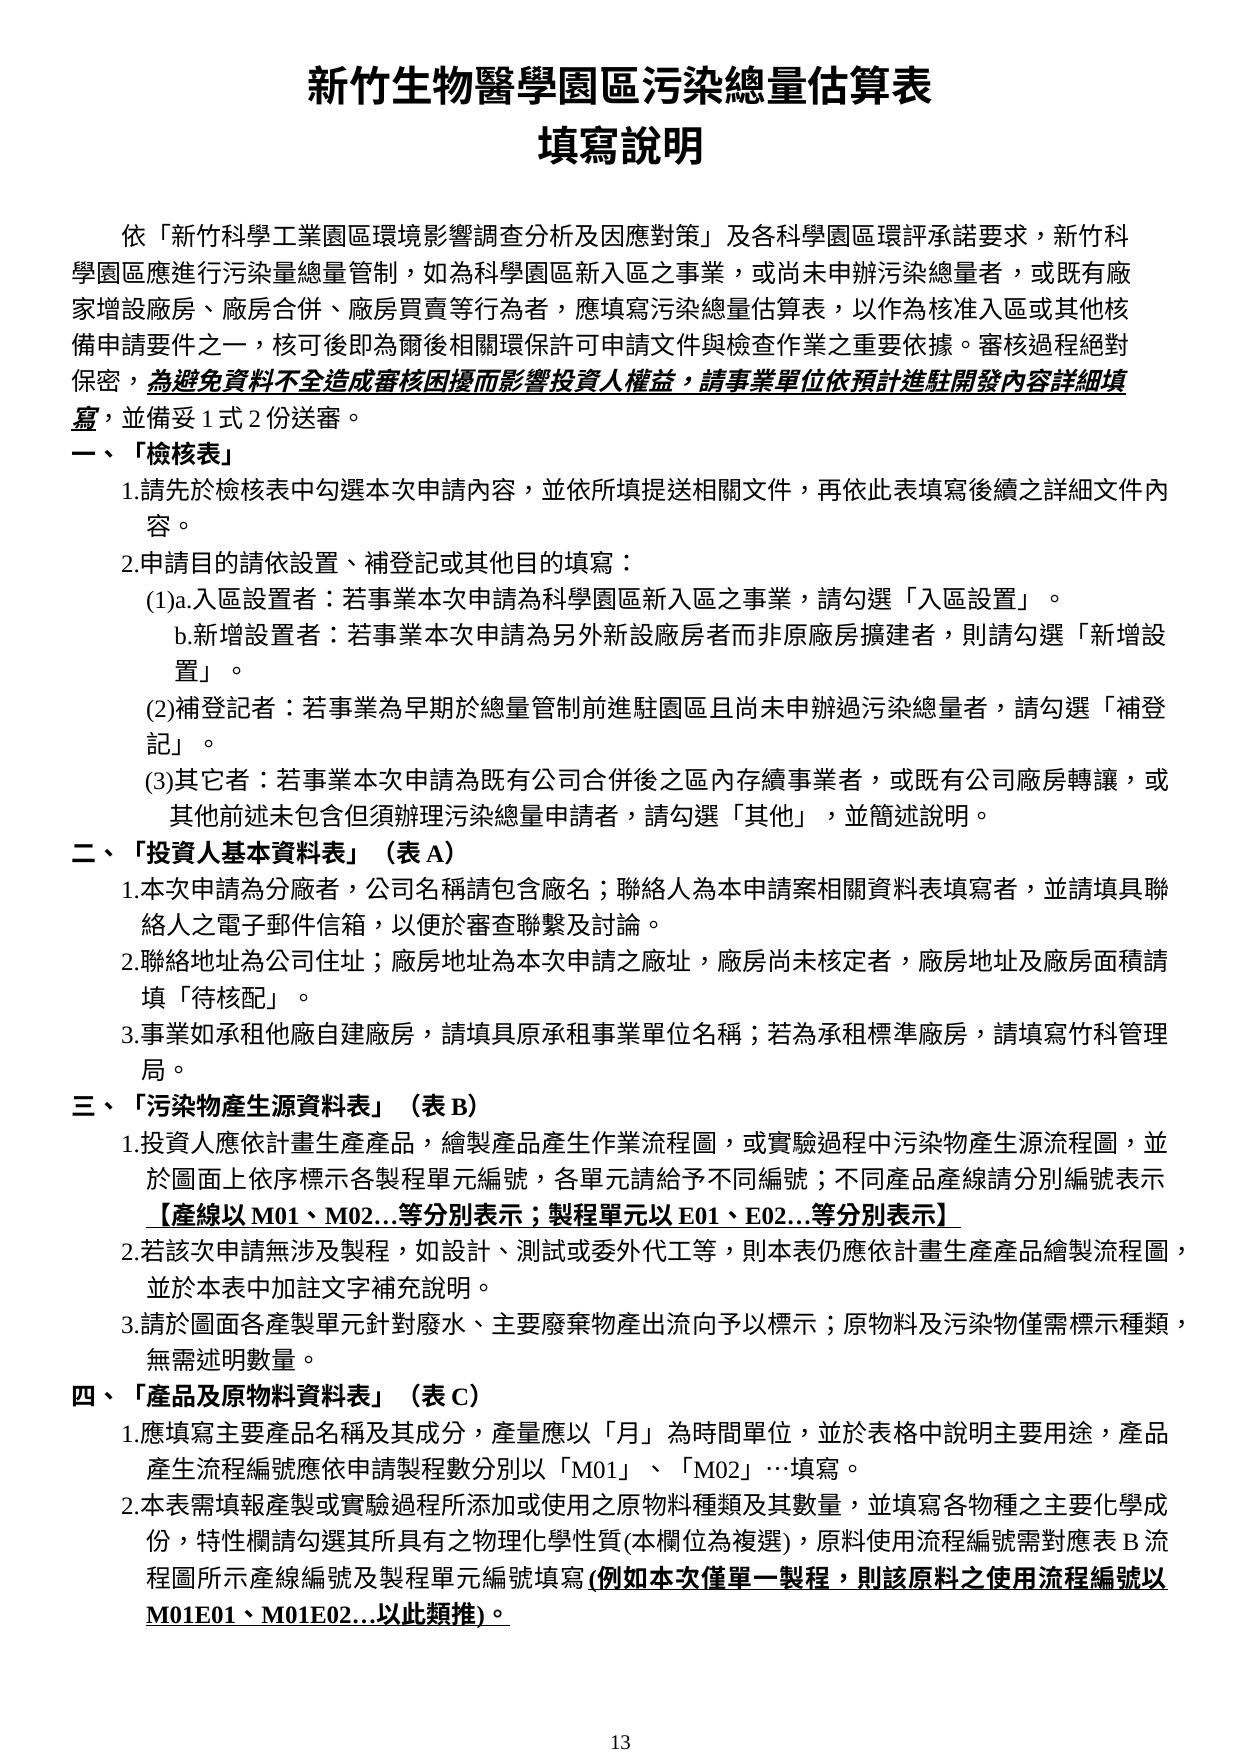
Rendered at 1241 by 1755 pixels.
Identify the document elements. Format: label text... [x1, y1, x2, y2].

text (3)其它者：若事業本次申請為既有公司合併後之區內存續事業者，或既有公司廠房轉讓，或其他前述未包含但須辦理污染總量申請者，請勾選「其他」，並簡述說明。 [144, 761, 1169, 833]
text 1.應填寫主要產品名稱及其成分，產量應以「月」為時間單位，並於表格中說明主要用途，產品產生流程編號應依申請製程數分別以「M01」、「M02」…填寫。 [121, 1413, 1169, 1486]
text 2.本表需填報產製或實驗過程所添加或使用之原物料種類及其數量，並填寫各物種之主要化學成份，特性欄請勾選其所具有之物理化學性質(本欄位為複選)，原料使用流程編號需對應表B流程圖所示產線編號及製程單元編號填寫(例如本次僅單一製程，則該原料之使用流程編號以M01E01、M01E02…以此類推)。 [121, 1486, 1169, 1631]
text 一、「檢核表」 [71, 434, 1169, 471]
text (2)補登記者：若事業為早期於總量管制前進駐園區且尚未申辦過污染總量者，請勾選「補登記」。 [146, 688, 1169, 761]
subtitle 三、「污染物產生源資料表」（表B） [71, 1087, 1169, 1123]
text 二、「投資人基本資料表」（表A） [71, 833, 1169, 869]
text 填寫說明 [71, 113, 1169, 174]
text 1.請先於檢核表中勾選本次申請內容，並依所填提送相關文件，再依此表填寫後續之詳細文件內容。 [121, 471, 1169, 543]
text 3.請於圖面各產製單元針對廢水、主要廢棄物產出流向予以標示；原物料及污染物僅需標示種類，無需述明數量。 [121, 1304, 1169, 1377]
text (1)a.入區設置者：若事業本次申請為科學園區新入區之事業，請勾選「入區設置」。 [146, 579, 1169, 616]
text 2.聯絡地址為公司住址；廠房地址為本次申請之廠址，廠房尚未核定者，廠房地址及廠房面積請填「待核配」。 [121, 942, 1169, 1014]
text 1.投資人應依計畫生產產品，繪製產品產生作業流程圖，或實驗過程中污染物產生源流程圖，並於圖面上依序標示各製程單元編號，各單元請給予不同編號；不同產品產線請分別編號表示。【產線以M01、M02…等分別表示；製程單元以E01、E02…等分別表示】 [121, 1123, 1169, 1232]
text 依「新竹科學工業園區環境影響調查分析及因應對策」及各科學園區環評承諾要求，新竹科學園區應進行污染量總量管制，如為科學園區新入區之事業，或尚未申辦污染總量者，或既有廠家增設廠房、廠房合併、廠房買賣等行為者，應填寫污染總量估算表，以作為核准入區或其他核備申請要件之一，核可後即為爾後相關環保許可申請文件與檢查作業之重要依據。審核過程絕對保密，為避免資料不全造成審核困擾而影響投資人權益，請事業單位依預計進駐開發內容詳細填寫，並備妥1式2份送審。 [71, 217, 1131, 434]
text 2.申請目的請依設置、補登記或其他目的填寫： [121, 543, 1169, 579]
text 2.若該次申請無涉及製程，如設計、測試或委外代工等，則本表仍應依計畫生產產品繪製流程圖，並於本表中加註文字補充說明。 [121, 1232, 1169, 1304]
text 3.事業如承租他廠自建廠房，請填具原承租事業單位名稱；若為承租標準廠房，請填寫竹科管理局。 [121, 1014, 1169, 1087]
text 四、「產品及原物料資料表」（表C） [71, 1377, 1169, 1413]
text 新竹生物醫學園區污染總量估算表 [71, 53, 1169, 113]
text 1.本次申請為分廠者，公司名稱請包含廠名；聯絡人為本申請案相關資料表填寫者，並請填具聯絡人之電子郵件信箱，以便於審查聯繫及討論。 [121, 869, 1169, 942]
text b.新增設置者：若事業本次申請為另外新設廠房者而非原廠房擴建者，則請勾選「新增設置」。 [174, 616, 1169, 688]
